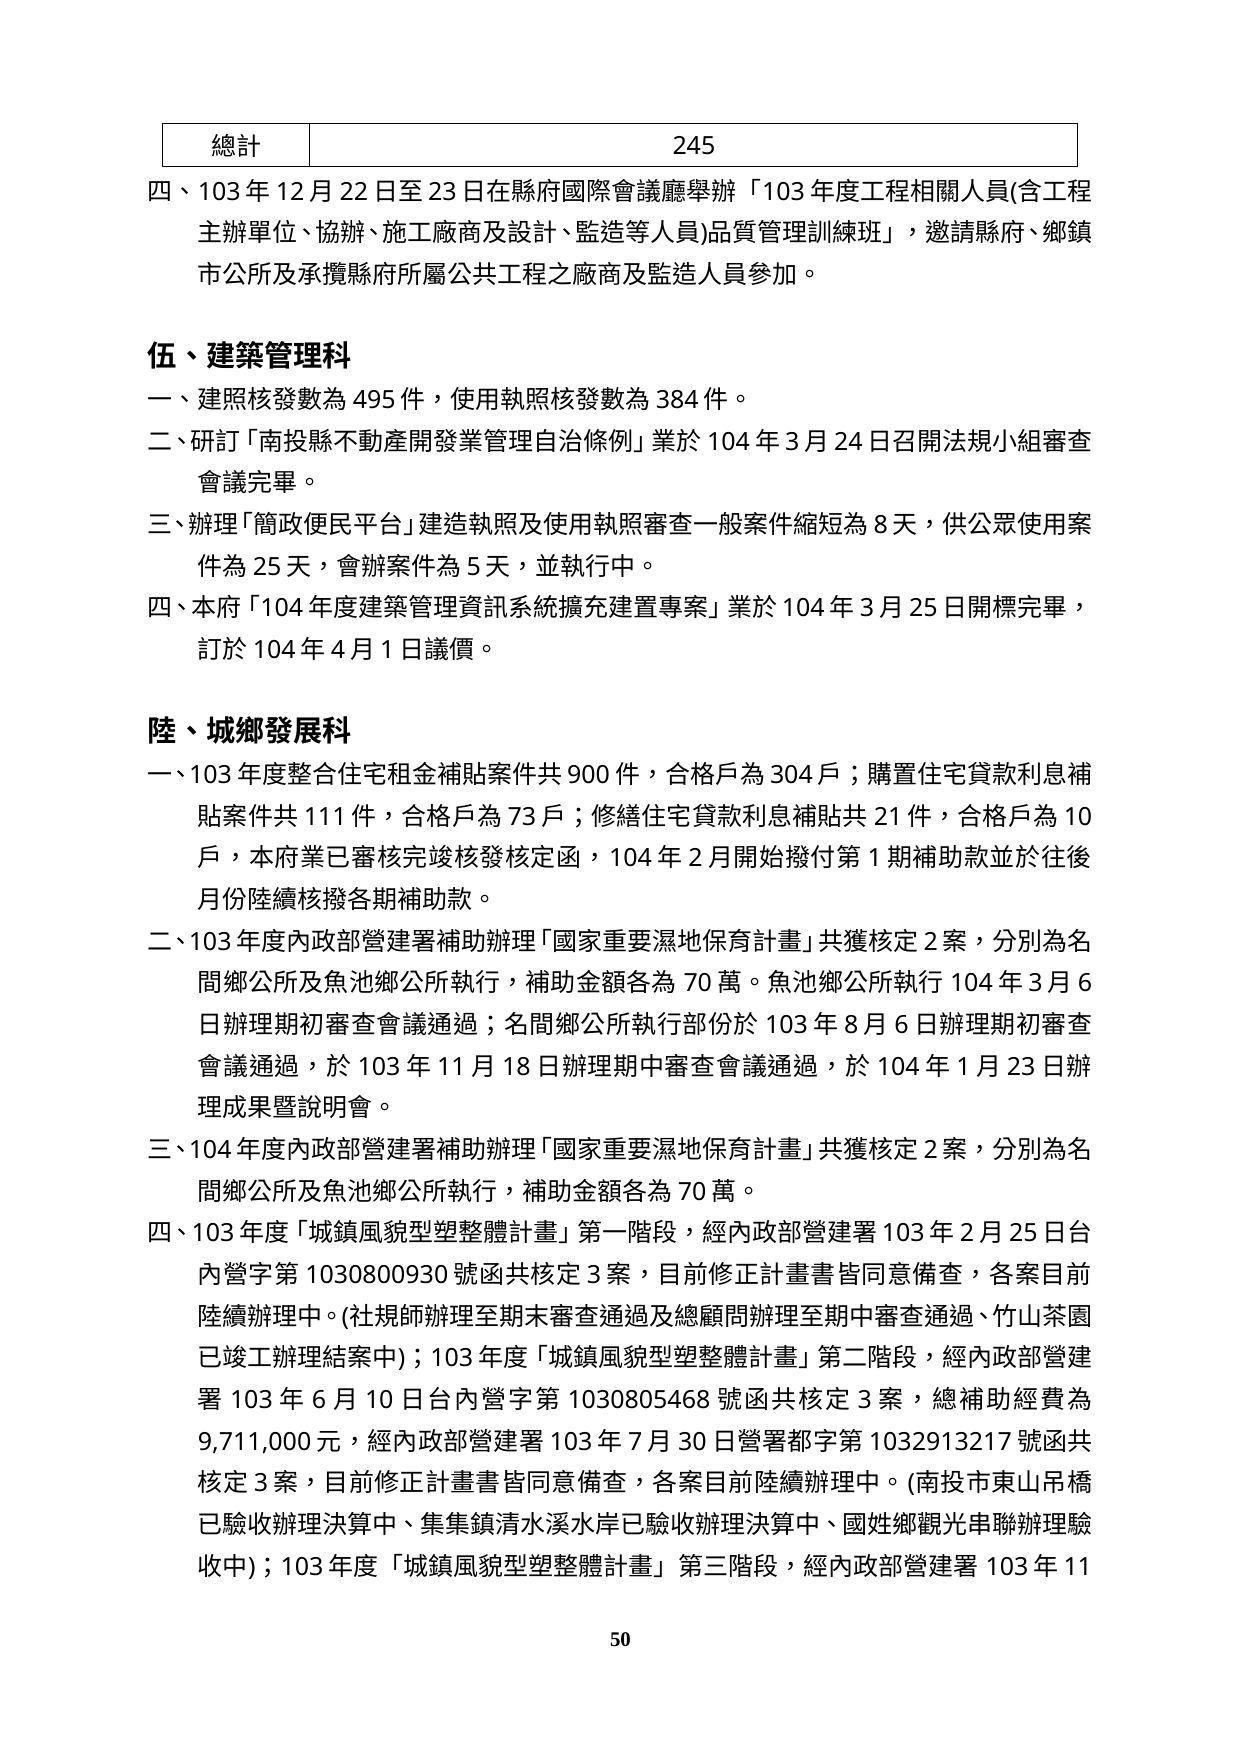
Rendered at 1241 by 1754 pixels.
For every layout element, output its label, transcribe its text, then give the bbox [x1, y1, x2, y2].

text 四、103年12月22日至23日在縣府國際會議廳舉辦「103年度工程相關人員(含工程主辦單位、協辦、施工廠商及設計、監造等人員)品質管理訓練班」，邀請縣府、鄉鎮市公所及承攬縣府所屬公共工程之廠商及監造人員參加。 [148, 167, 1092, 292]
text 三、辦理「簡政便民平台」建造執照及使用執照審查一般案件縮短為8天，供公眾使用案件為25天，會辦案件為5天，並執行中。 [148, 500, 1092, 583]
text 四、本府「104年度建築管理資訊系統擴充建置專案」業於104年3月25日開標完畢，訂於104年4月1日議價。 [148, 583, 1092, 667]
text 三、104年度內政部營建署補助辦理「國家重要濕地保育計畫」共獲核定2案，分別為名間鄉公所及魚池鄉公所執行，補助金額各為70萬。 [148, 1125, 1092, 1208]
table_cell 總計 [163, 124, 309, 166]
table_cell 245 [310, 124, 1077, 166]
text 一、103年度整合住宅租金補貼案件共900件，合格戶為304戶；購置住宅貸款利息補貼案件共111件，合格戶為73戶；修繕住宅貸款利息補貼共21件，合格戶為10戶，本府業已審核完竣核發核定函，104年2月開始撥付第1期補助款並於往後月份陸續核撥各期補助款。 [148, 750, 1092, 917]
text 四、103年度「城鎮風貌型塑整體計畫」第一階段，經內政部營建署103年2月25日台內營字第1030800930號函共核定3案，目前修正計畫書皆同意備查，各案目前陸續辦理中。(社規師辦理至期末審查通過及總顧問辦理至期中審查通過、竹山茶園已竣工辦理結案中)；103年度「城鎮風貌型塑整體計畫」第二階段，經內政部營建署103年6月10日台內營字第1030805468號函共核定3案，總補助經費為9,711,000元，經內政部營建署103年7月30日營署都字第1032913217號函共核定3案，目前修正計畫書皆同意備查，各案目前陸續辦理中。(南投市東山吊橋已驗收辦理決算中、集集鎮清水溪水岸已驗收辦理決算中、國姓鄉觀光串聯辦理驗收中)；103年度「城鎮風貌型塑整體計畫」第三階段，經內政部營建署103年11月13日台內營字第1030812992號函共核定5案，2案未依營建署規定時間發包，已辦理撤案，目前修正計畫書皆同意備查，各案目前陸續辦理中。(水里鄉益則坑因土地尚未取得已密集接洽林務局辦理、埔里鎮蜈蚣里目前已竣工，辦理驗收作業中、魚池鄉假日廣場目前執行進度80%)。 [148, 1208, 1092, 1583]
text 一、建照核發數為495件，使用執照核發數為384件。 [148, 375, 1092, 417]
text 二、研訂「南投縣不動產開發業管理自治條例」業於104年3月24日召開法規小組審查會議完畢。 [148, 417, 1092, 500]
text 陸、城鄉發展科 [148, 708, 1092, 750]
text 二、103年度內政部營建署補助辦理「國家重要濕地保育計畫」共獲核定2案，分別為名間鄉公所及魚池鄉公所執行，補助金額各為70萬。魚池鄉公所執行104年3月6日辦理期初審查會議通過；名間鄉公所執行部份於103年8月6日辦理期初審查會議通過，於103年11月18日辦理期中審查會議通過，於104年1月23日辦理成果暨說明會。 [148, 917, 1092, 1125]
text 伍、建築管理科 [148, 333, 1092, 375]
